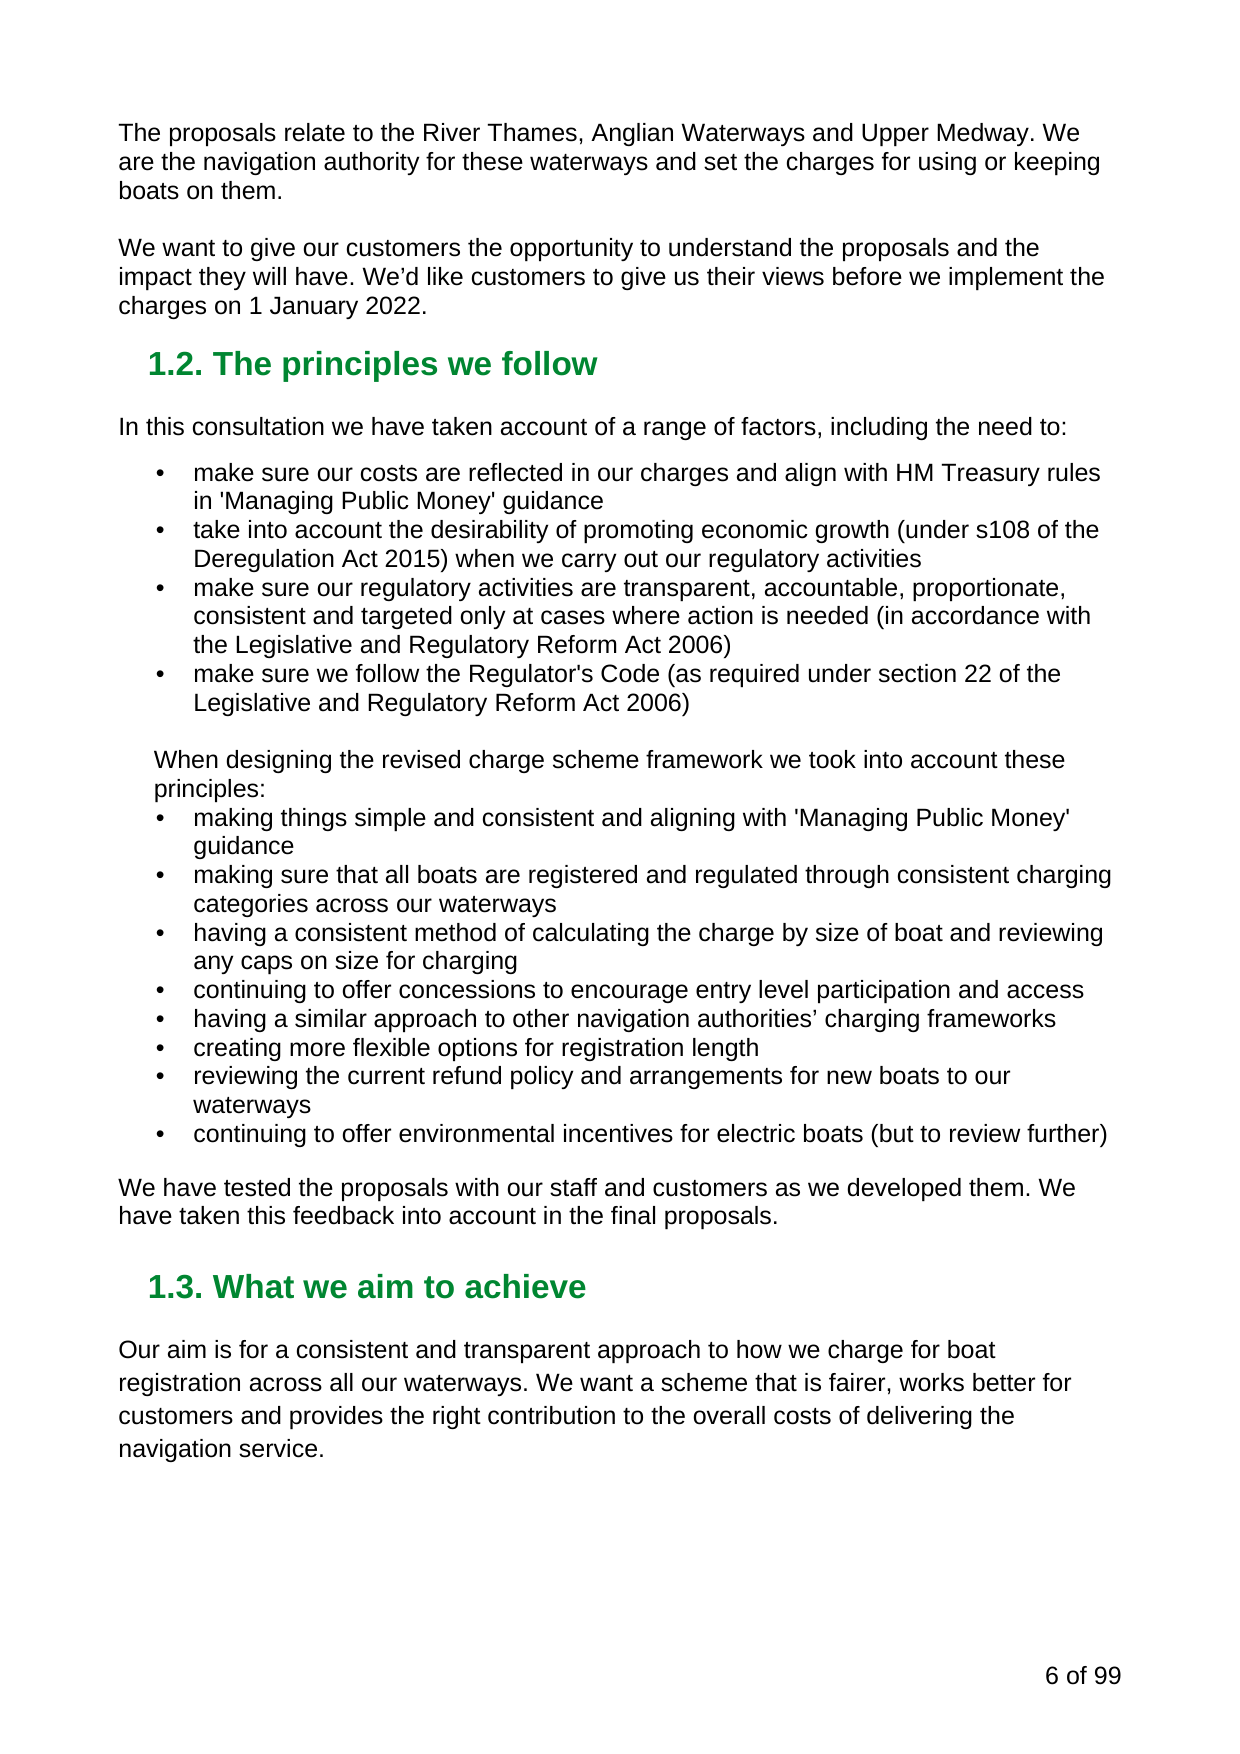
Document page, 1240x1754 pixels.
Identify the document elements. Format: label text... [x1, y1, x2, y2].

subtitle What we aim to achieve [148, 1267, 1121, 1306]
text In this consultation we have taken account of a range of factors, including the need to: [118, 412, 1121, 441]
list making sure that all boats are registered and regulated through consistent charging categories across our waterways [156, 860, 1121, 917]
list continuing to offer environmental incentives for electric boats (but to review further) [156, 1119, 1121, 1147]
text We want to give our customers the opportunity to understand the proposals and the impact they will have. We’d like customers to give us their views before we implement the charges on 1 January 2022. [118, 233, 1121, 319]
subtitle The principles we follow [148, 344, 1121, 383]
list creating more flexible options for registration length [156, 1032, 1121, 1061]
list reviewing the current refund policy and arrangements for new boats to our waterways [156, 1061, 1121, 1119]
text We have tested the proposals with our staff and customers as we developed them. We have taken this feedback into account in the final proposals. [118, 1172, 1121, 1230]
list make sure our regulatory activities are transparent, accountable, proportionate, consistent and targeted only at cases where action is needed (in accordance with the Legislative and Regulatory Reform Act 2006) [156, 572, 1121, 659]
list continuing to offer concessions to encourage entry level participation and access [156, 975, 1121, 1004]
text Our aim is for a consistent and transparent approach to how we charge for boat registration across all our waterways. We want a scheme that is fairer, works better for customers and provides the right contribution to the overall costs of delivering the navigation service. [118, 1335, 1121, 1463]
list make sure we follow the Regulator's Code (as required under section 22 of the Legislative and Regulatory Reform Act 2006) [156, 659, 1121, 716]
text When designing the revised charge scheme framework we took into account these principles: [153, 745, 1121, 802]
list making things simple and consistent and aligning with 'Managing Public Money' guidance [156, 802, 1121, 860]
list make sure our costs are reflected in our charges and align with HM Treasury rules in 'Managing Public Money' guidance [156, 457, 1121, 515]
text The proposals relate to the River Thames, Anglian Waterways and Upper Medway. We are the navigation authority for these waterways and set the charges for using or keeping boats on them. [118, 118, 1121, 204]
list having a similar approach to other navigation authorities’ charging frameworks [156, 1004, 1121, 1032]
list take into account the desirability of promoting economic growth (under s108 of the Deregulation Act 2015) when we carry out our regulatory activities [156, 515, 1121, 572]
list having a consistent method of calculating the charge by size of boat and reviewing any caps on size for charging [156, 917, 1121, 975]
